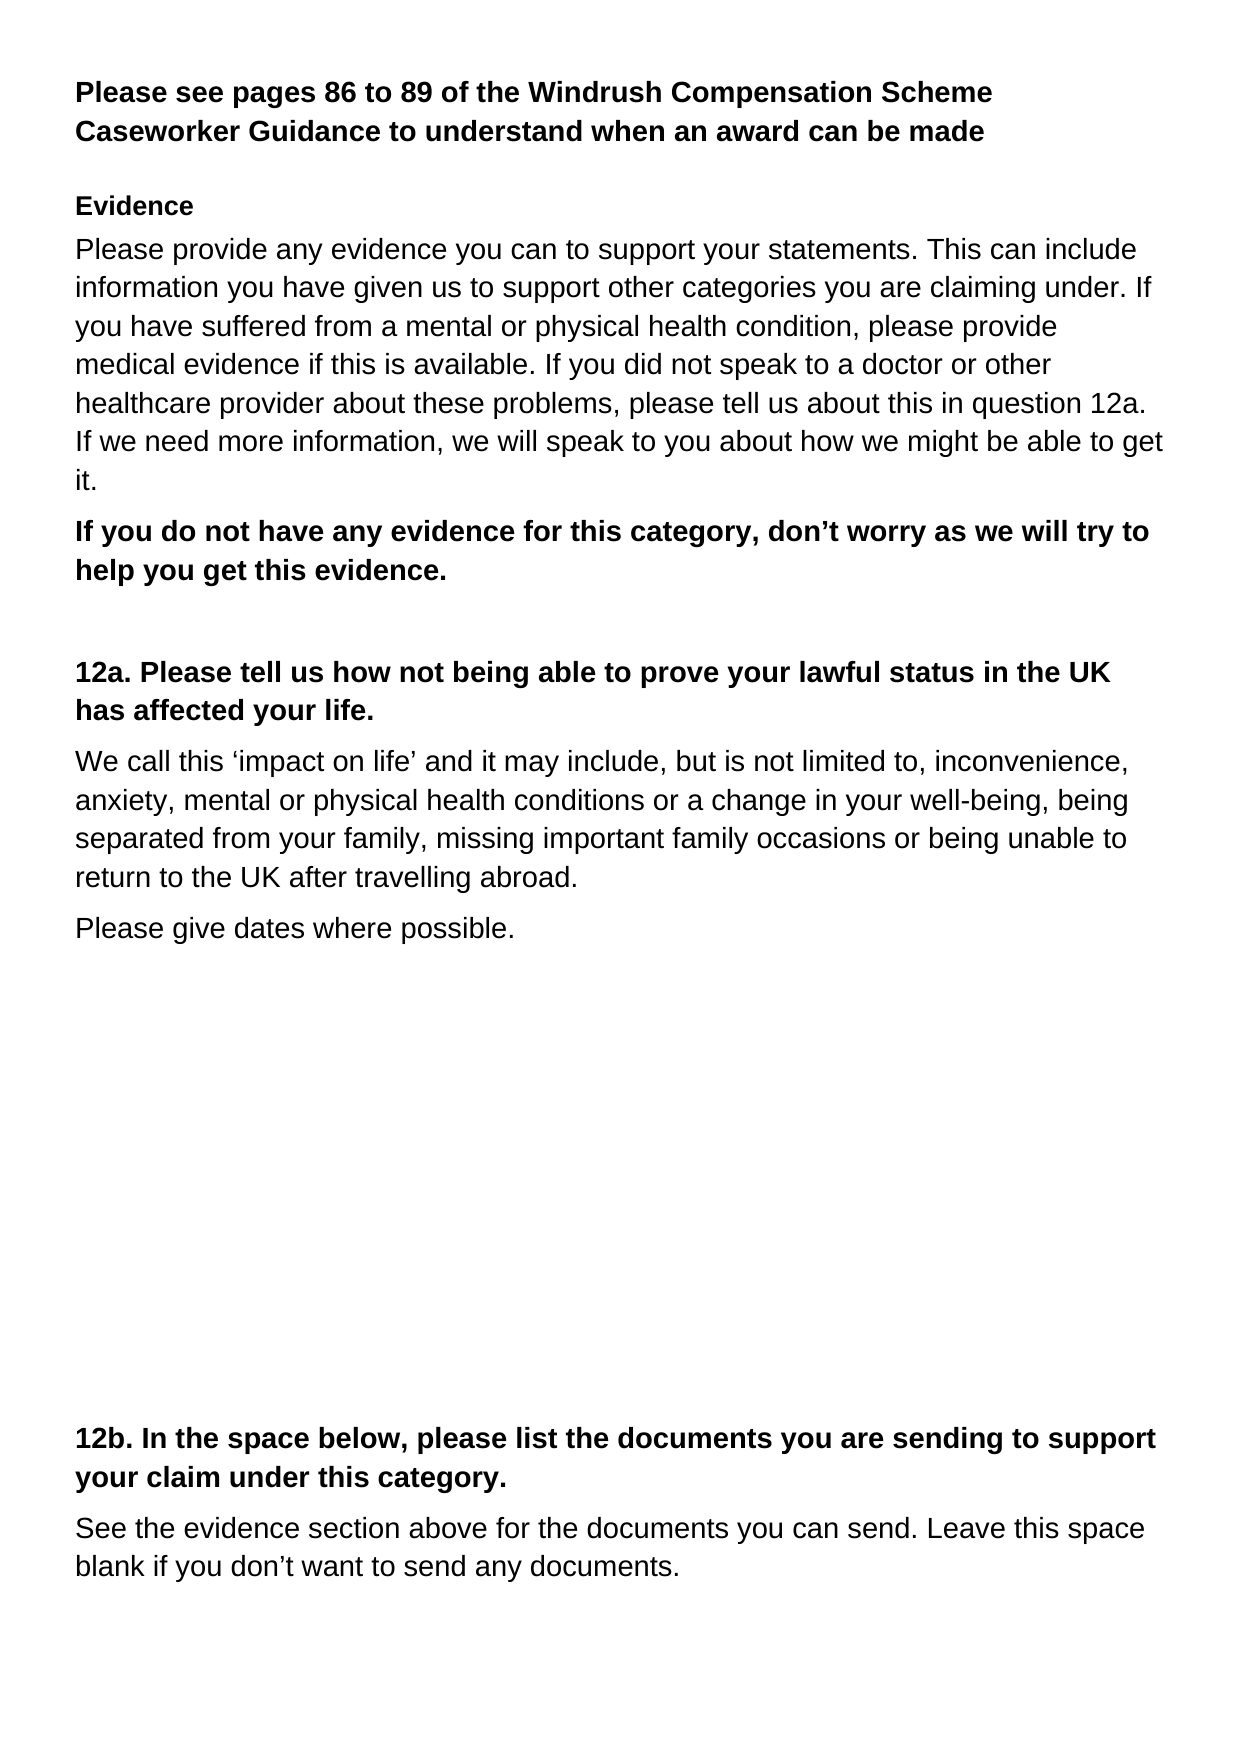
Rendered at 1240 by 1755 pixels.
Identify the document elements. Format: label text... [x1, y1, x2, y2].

text See the evidence section above for the documents you can send. Leave this space blank if you don’t want to send any documents. [75, 1511, 1164, 1583]
text If you do not have any evidence for this category, don’t worry as we will try to help you get this evidence. [75, 514, 1164, 586]
text Please give dates where possible. [75, 911, 1164, 944]
subtitle 12a. Please tell us how not being able to prove your lawful status in the UK has affected your life. [75, 655, 1164, 727]
text Please see pages 86 to 89 of the Windrush Compensation Scheme Caseworker Guidance to understand when an award can be made [75, 75, 1164, 147]
subtitle Evidence [75, 189, 1164, 221]
text Please provide any evidence you can to support your statements. This can include information you have given us to support other categories you are claiming under. If you have suffered from a mental or physical health condition, please provide medical evidence if this is available. If you did not speak to a doctor or other healthcare provider about these problems, please tell us about this in question 12a. If we need more information, we will speak to you about how we might be able to get it. [75, 232, 1164, 497]
text We call this ‘impact on life’ and it may include, but is not limited to, inconvenience, anxiety, mental or physical health conditions or a change in your well-being, being separated from your family, missing important family occasions or being unable to return to the UK after travelling abroad. [75, 744, 1164, 893]
subtitle 12b. In the space below, please list the documents you are sending to support your claim under this category. [75, 1421, 1164, 1493]
